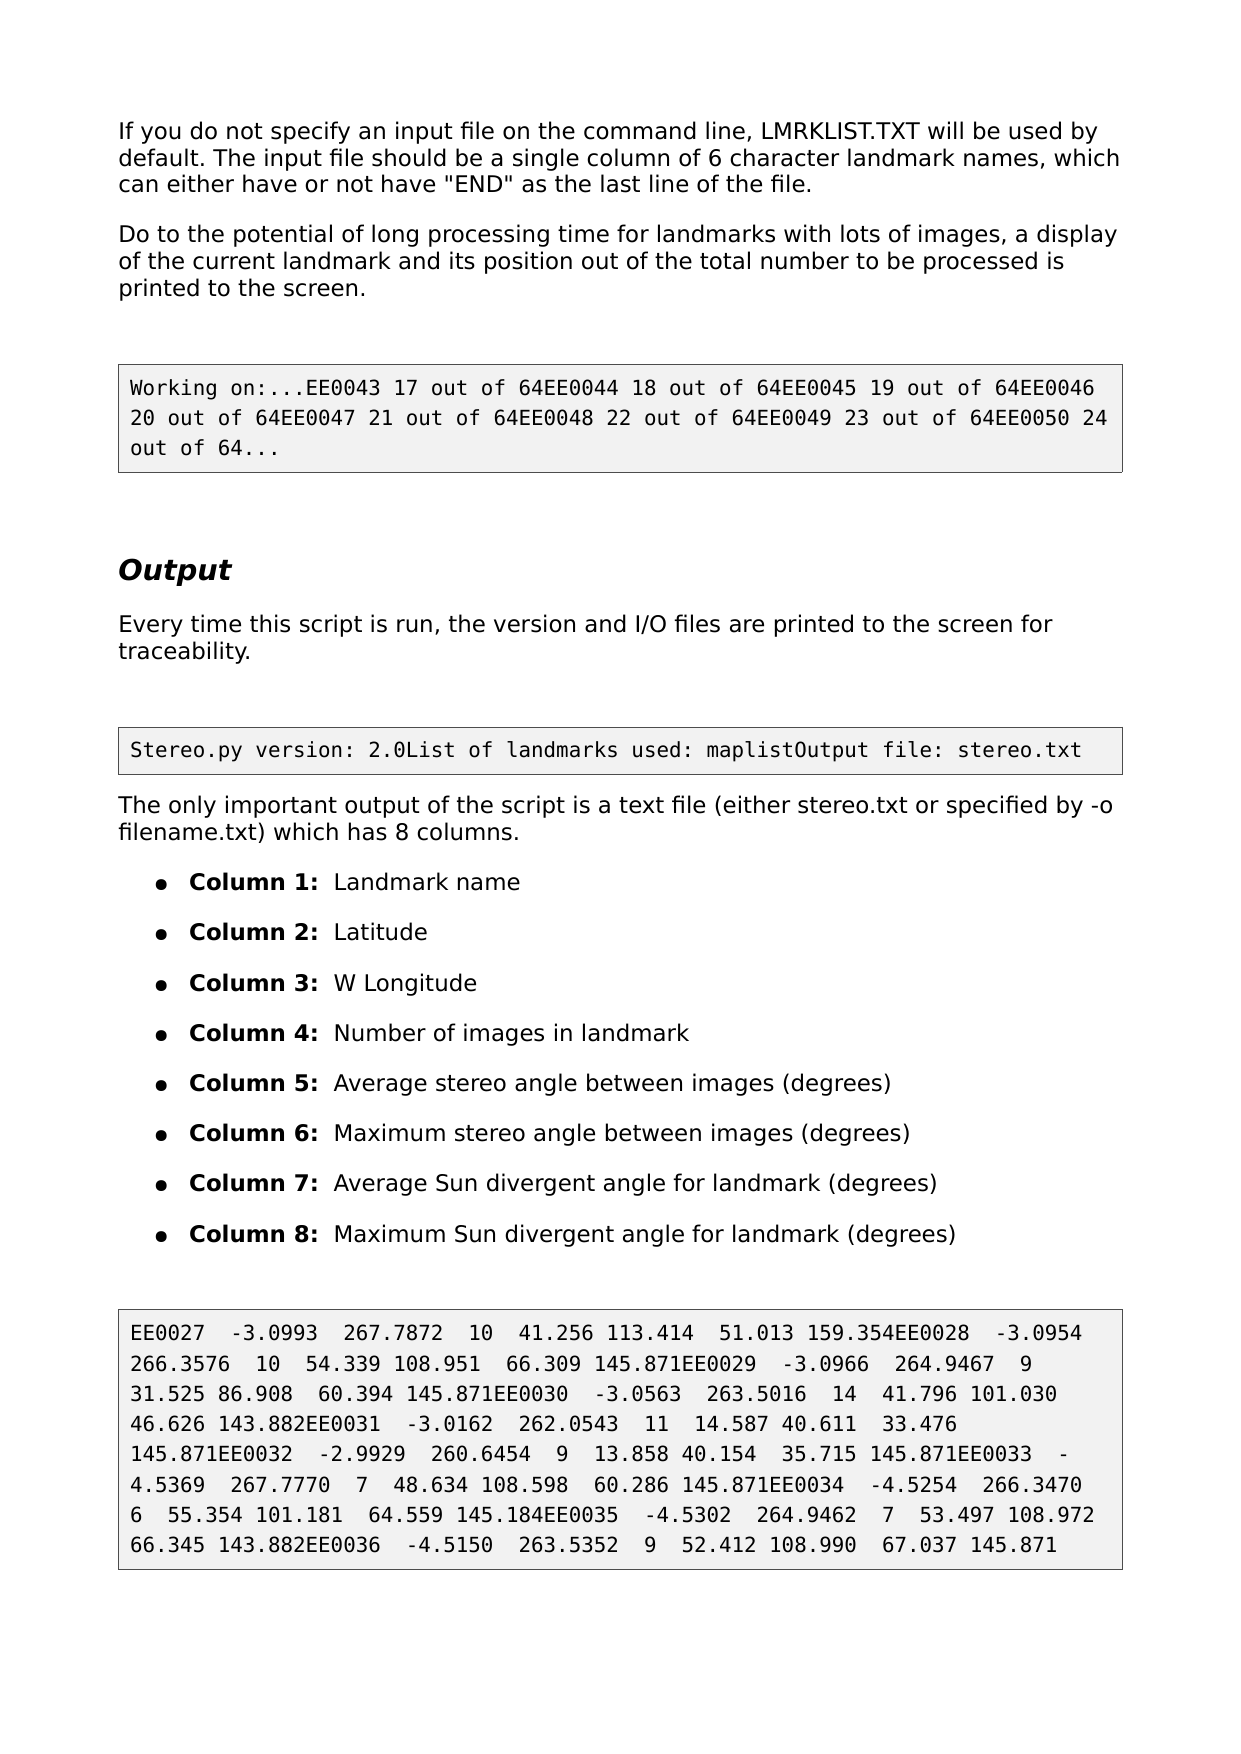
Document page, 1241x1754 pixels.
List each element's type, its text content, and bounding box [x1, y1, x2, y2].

list Column 7: Average Sun divergent angle for landmark (degrees) [153, 1171, 1122, 1197]
text Do to the potential of long processing time for landmarks with lots of images, a display of the current landmark and its position out of the total number to be processed is printed to the screen. [118, 222, 1122, 302]
list Column 2: Latitude [153, 919, 1122, 946]
text The only important output of the script is a text file (either stereo.txt or specified by -o filename.txt) which has 8 columns. [118, 792, 1122, 846]
text Every time this script is run, the version and I/O files are printed to the screen for traceability. [118, 611, 1122, 664]
list Column 3: W Longitude [153, 970, 1122, 996]
list Column 4: Number of images in landmark [153, 1020, 1122, 1047]
text Working on:...EE0043 17 out of 64EE0044 18 out of 64EE0045 19 out of 64EE0046 20 out of 64EE0047 21 out of 64EE0048 22 out of 64EE0049 23 out of 64EE0050 24 out of 64... [119, 365, 1122, 472]
text EE0027 -3.0993 267.7872 10 41.256 113.414 51.013 159.354EE0028 -3.0954 266.3576 10 54.339 108.951 66.309 145.871EE0029 -3.0966 264.9467 9 31.525 86.908 60.394 145.871EE0030 -3.0563 263.5016 14 41.796 101.030 46.626 143.882EE0031 -3.0162 262.0543 11 14.587 40.611 33.476 145.871EE0032 -2.9929 260.6454 9 13.858 40.154 35.715 145.871EE0033 -4.5369 267.7770 7 48.634 108.598 60.286 145.871EE0034 -4.5254 266.3470 6 55.354 101.181 64.559 145.184EE0035 -4.5302 264.9462 7 53.497 108.972 66.345 143.882EE0036 -4.5150 263.5352 9 52.412 108.990 67.037 145.871 [119, 1310, 1122, 1569]
list Column 6: Maximum stereo angle between images (degrees) [153, 1120, 1122, 1147]
subtitle Output [118, 553, 1122, 587]
text If you do not specify an input file on the command line, LMRKLIST.TXT will be used by default. The input file should be a single column of 6 character landmark names, which can either have or not have "END" as the last line of the file. [118, 118, 1122, 198]
text Stereo.py version: 2.0List of landmarks used: maplistOutput file: stereo.txt [119, 728, 1122, 774]
list Column 5: Average stereo angle between images (degrees) [153, 1070, 1122, 1097]
list Column 8: Maximum Sun divergent angle for landmark (degrees) [153, 1221, 1122, 1247]
list Column 1: Landmark name [153, 869, 1122, 896]
